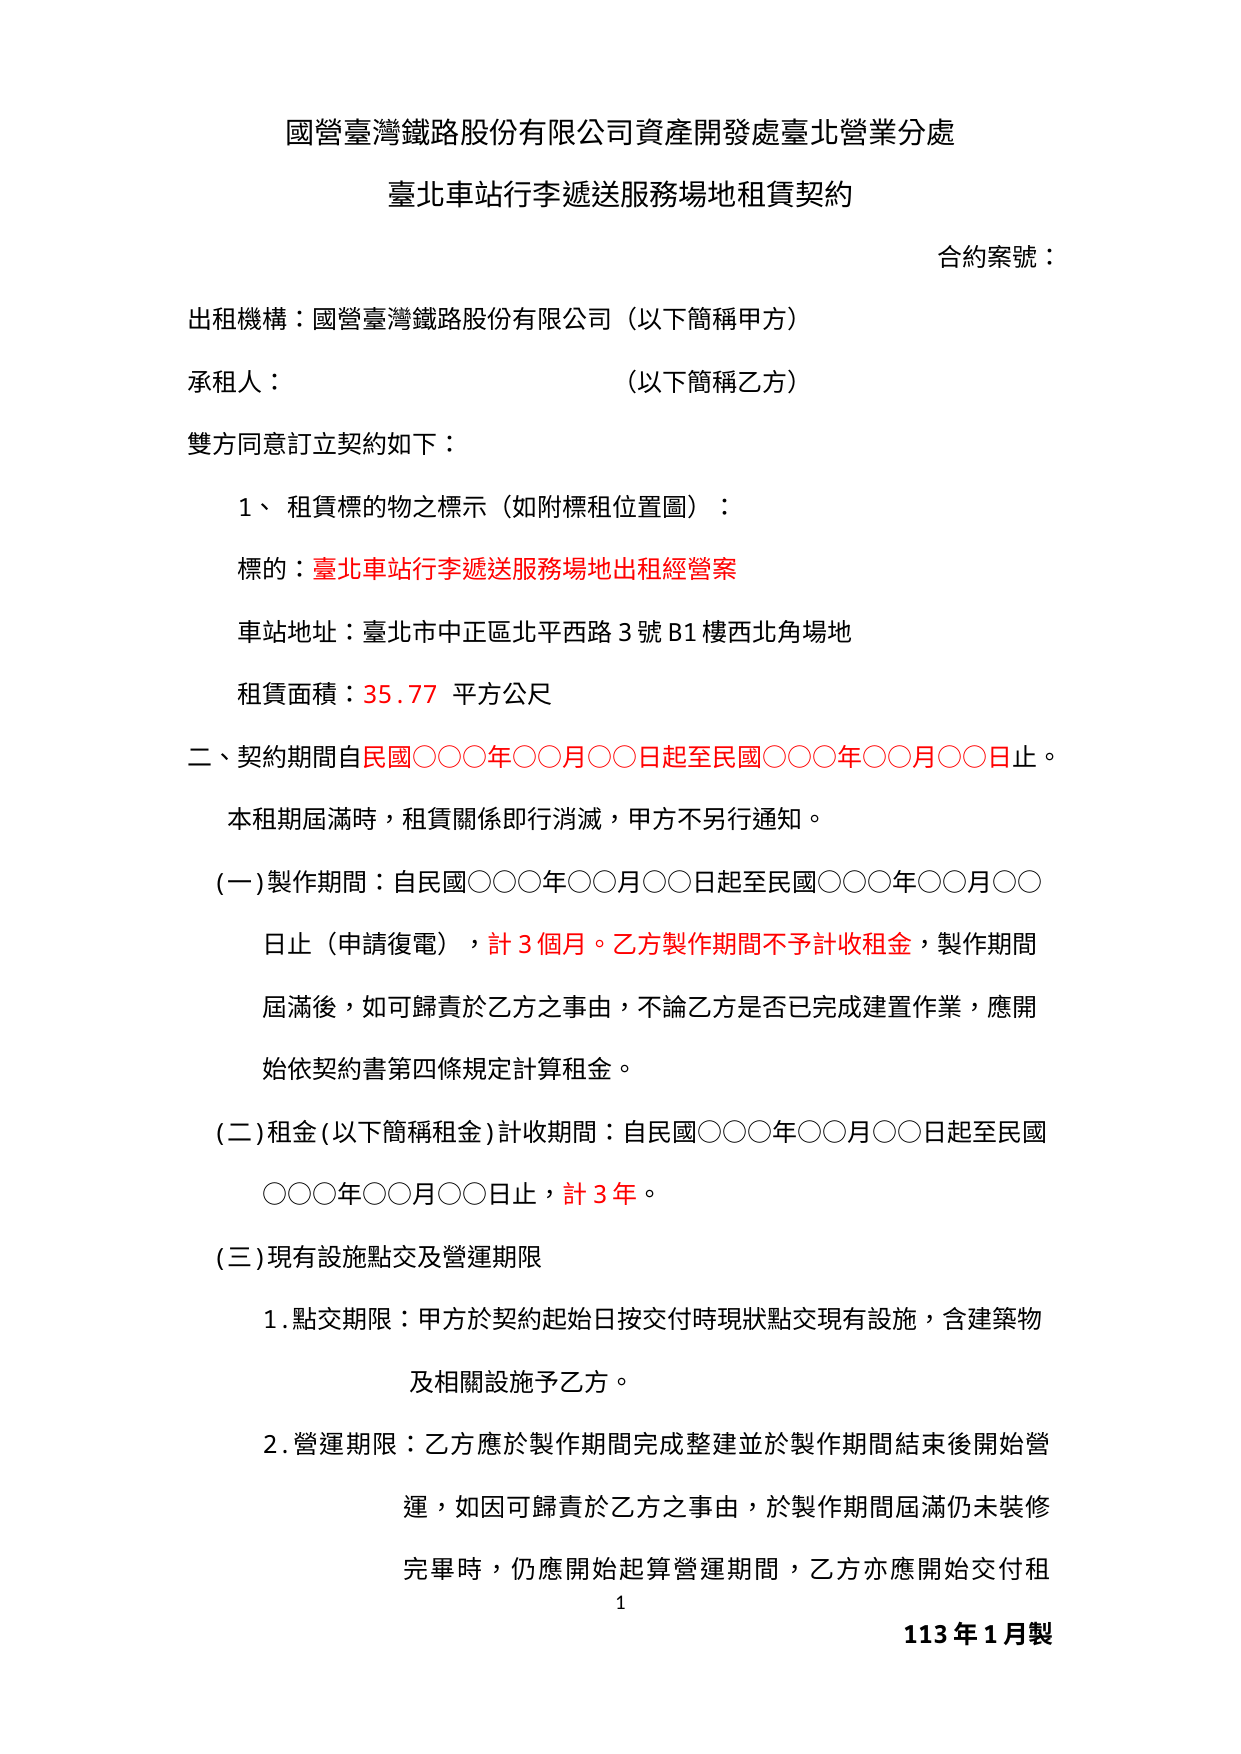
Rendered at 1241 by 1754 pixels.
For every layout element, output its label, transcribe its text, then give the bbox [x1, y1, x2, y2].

text 標的：臺北車站行李遞送服務場地出租經營案 [237, 526, 1053, 589]
text 合約案號： [187, 214, 1053, 276]
text 承租人： （以下簡稱乙方） [187, 339, 1053, 401]
text 二、契約期間自民國○○○年○○月○○日起至民國○○○年○○月○○日止。本租期屆滿時，租賃關係即行消滅，甲方不另行通知。 [187, 714, 1053, 839]
text 出租機構：國營臺灣鐵路股份有限公司（以下簡稱甲方） [187, 276, 1053, 339]
text 雙方同意訂立契約如下： [187, 401, 1053, 464]
text 2.營運期限：乙方應於製作期間完成整建並於製作期間結束後開始營運，如因可歸責於乙方之事由，於製作期間屆滿仍未裝修完畢時，仍應開始起算營運期間，乙方亦應開始交付租 [262, 1401, 1053, 1589]
text (二)租金(以下簡稱租金)計收期間：自民國○○○年○○月○○日起至民國○○○年○○月○○日止，計3年。 [212, 1089, 1053, 1214]
text (一)製作期間：自民國○○○年○○月○○日起至民國○○○年○○月○○日止（申請復電），計3個月。乙方製作期間不予計收租金，製作期間屆滿後，如可歸責於乙方之事由，不論乙方是否已完成建置作業，應開始依契約書第四條規定計算租金。 [212, 839, 1053, 1089]
text 臺北車站行李遞送服務場地租賃契約 [187, 151, 1053, 214]
list 租賃標的物之標示（如附標租位置圖）： [237, 464, 1053, 526]
text 車站地址：臺北市中正區北平西路3號B1樓西北角場地 [237, 589, 1053, 651]
text 1.點交期限：甲方於契約起始日按交付時現狀點交現有設施，含建築物及相關設施予乙方。 [262, 1276, 1053, 1401]
text 國營臺灣鐵路股份有限公司資產開發處臺北營業分處 [187, 89, 1053, 151]
text 租賃面積：35.77 平方公尺 [237, 651, 1053, 714]
text (三)現有設施點交及營運期限 [212, 1214, 1053, 1276]
